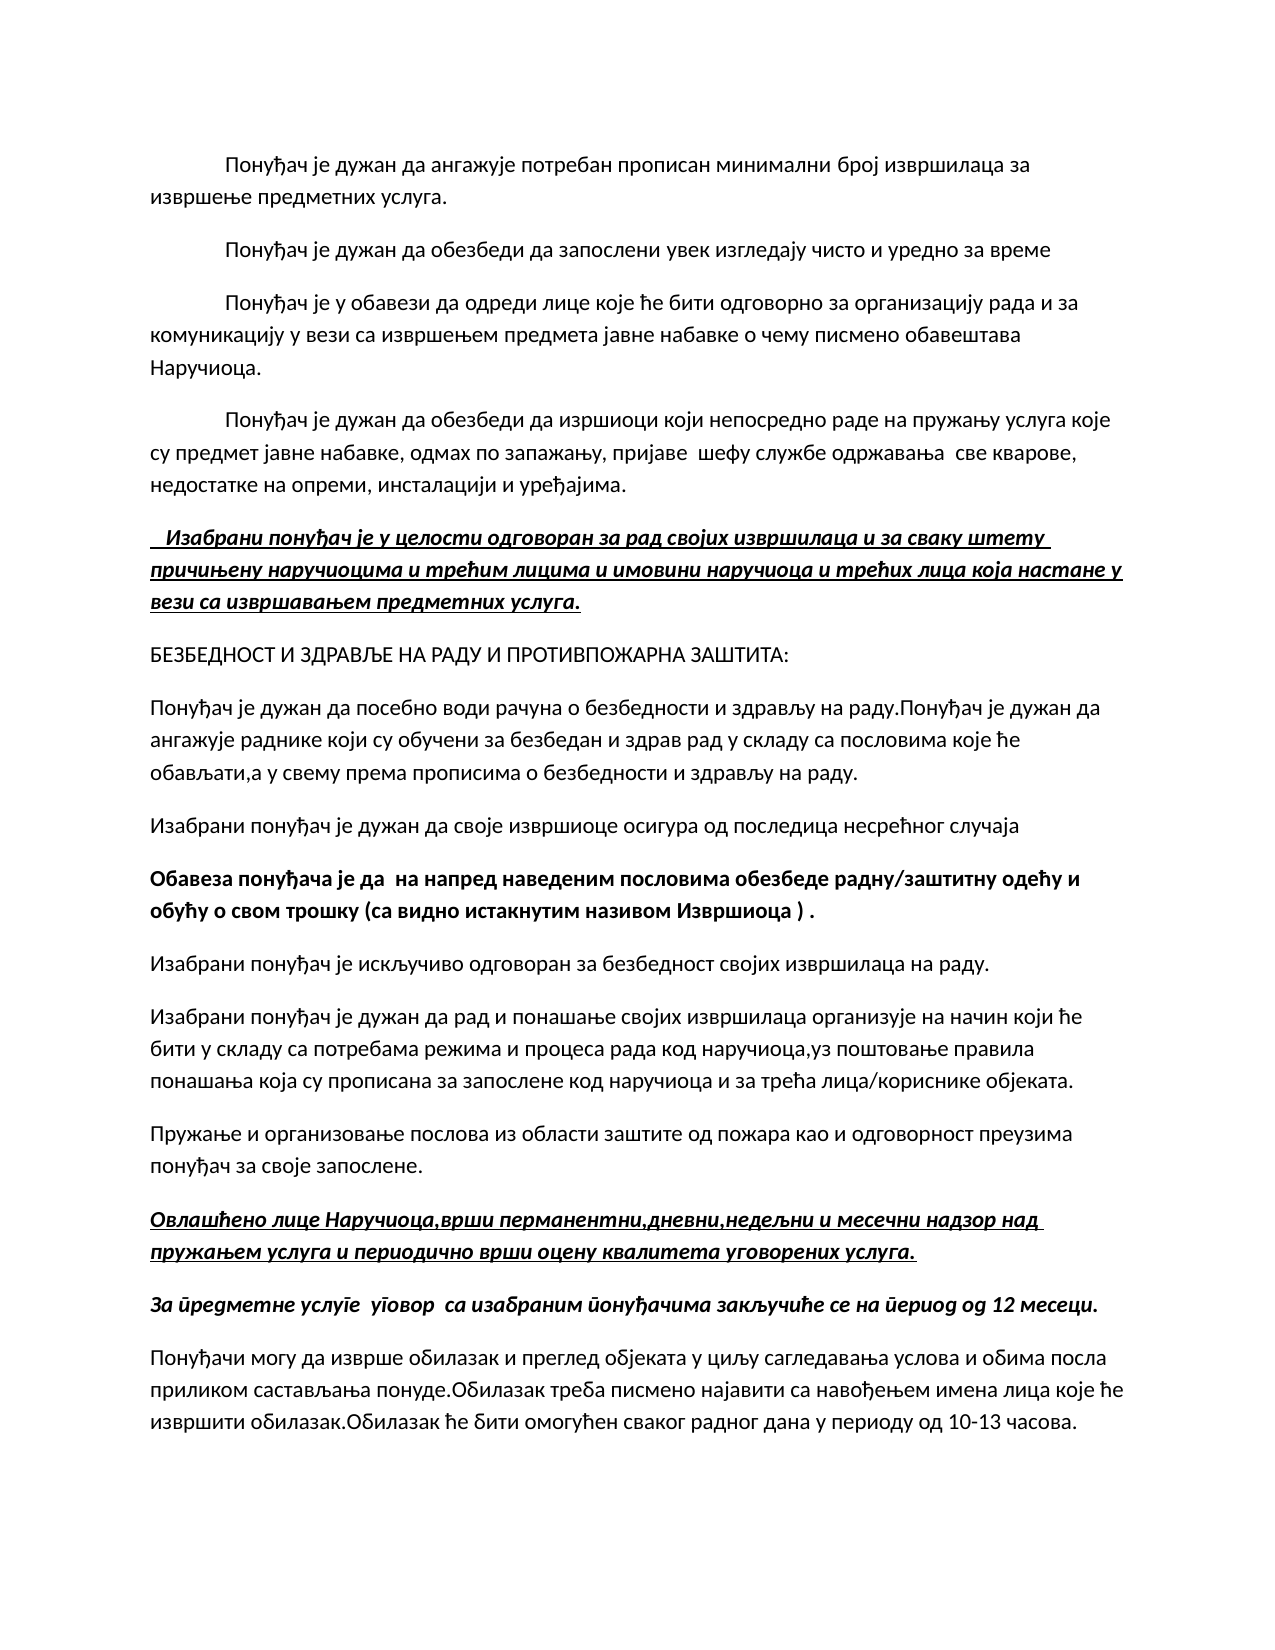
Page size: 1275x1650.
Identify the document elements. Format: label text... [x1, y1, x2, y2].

text За предметне услуге уговор са изабраним понуђачима закључиће се на период од 12 месеци. [150, 1290, 1125, 1318]
text Понуђач је дужан да обезбеди да запослени увек изгледају чисто и уредно за време [150, 235, 1125, 263]
text Обавеза понуђача је да на напред наведеним пословима обезбеде радну/заштитну одећу и обућу о свом трошку (са видно истакнутим називом Извршиоца ) . [150, 864, 1125, 924]
text Понуђач је дужан да обезбеди да изршиоци који непосредно раде на пружању услуга које су предмет јавне набавке, одмах по запажању, пријаве шефу службе одржавања све кварове, недостатке на опреми, инсталацији и уређајима. [150, 406, 1125, 498]
text Овлашћено лице Наручиоца,врши перманентни,дневни,недељни и месечни надзор над пружањем услуга и периодично врши оцену квалитета уговорених услуга. [150, 1205, 1125, 1265]
text Изабрани понуђач је у целости одговоран за рад својих извршилаца и за сваку штету причињену наручиоцима и трећим лицима и имовини наручиоца и трећих лица која настане у вези са извршавањем предметних услуга. [150, 523, 1125, 615]
text БЕЗБЕДНОСТ И ЗДРАВЉЕ НА РАДУ И ПРОТИВПОЖАРНА ЗАШТИТА: [150, 640, 1125, 668]
text Понуђач је дужан да ангажује потребан прописан минимални број извршилаца за извршење предметних услуга. [150, 150, 1125, 210]
text Изабрани понуђач је дужан да своје извршиоце осигура од последица несрећног случаја [150, 811, 1125, 839]
text Изабрани понуђач је дужан да рад и понашање својих извршилаца организује на начин који ће бити у складу са потребама режима и процеса рада код наручиоца,уз поштовање правила понашања која су прописана за запослене код наручиоца и за трећа лица/кориснике објеката. [150, 1002, 1125, 1094]
text Пружање и организовање послова из области заштите од пожара као и одговорност преузима понуђач за своје запослене. [150, 1119, 1125, 1180]
text Изабрани понуђач је искључиво одговоран за безбедност својих извршилаца на раду. [150, 949, 1125, 977]
text Понуђач је дужан да посебно води рачуна о безбедности и здрављу на раду.Понуђач је дужан да ангажује раднике који су обучени за безбедан и здрав рад у складу са пословима које ће обављати,а у свему према прописима о безбедности и здрављу на раду. [150, 693, 1125, 786]
text Понуђач је у обавези да одреди лице које ће бити одговорно за организацију рада и за комуникацију у вези са извршењем предмета јавне набавке о чему писмено обавештава Наручиоца. [150, 288, 1125, 381]
text Понуђачи могу да изврше обилазак и преглед објеката у циљу сагледавања услова и обима посла приликом састављања понуде.Обилазак треба писмено најавити са навођењем имена лица које ће извршити обилазак.Обилазак ће бити омогућен сваког радног дана у периоду од 10-13 часова. [150, 1343, 1125, 1435]
